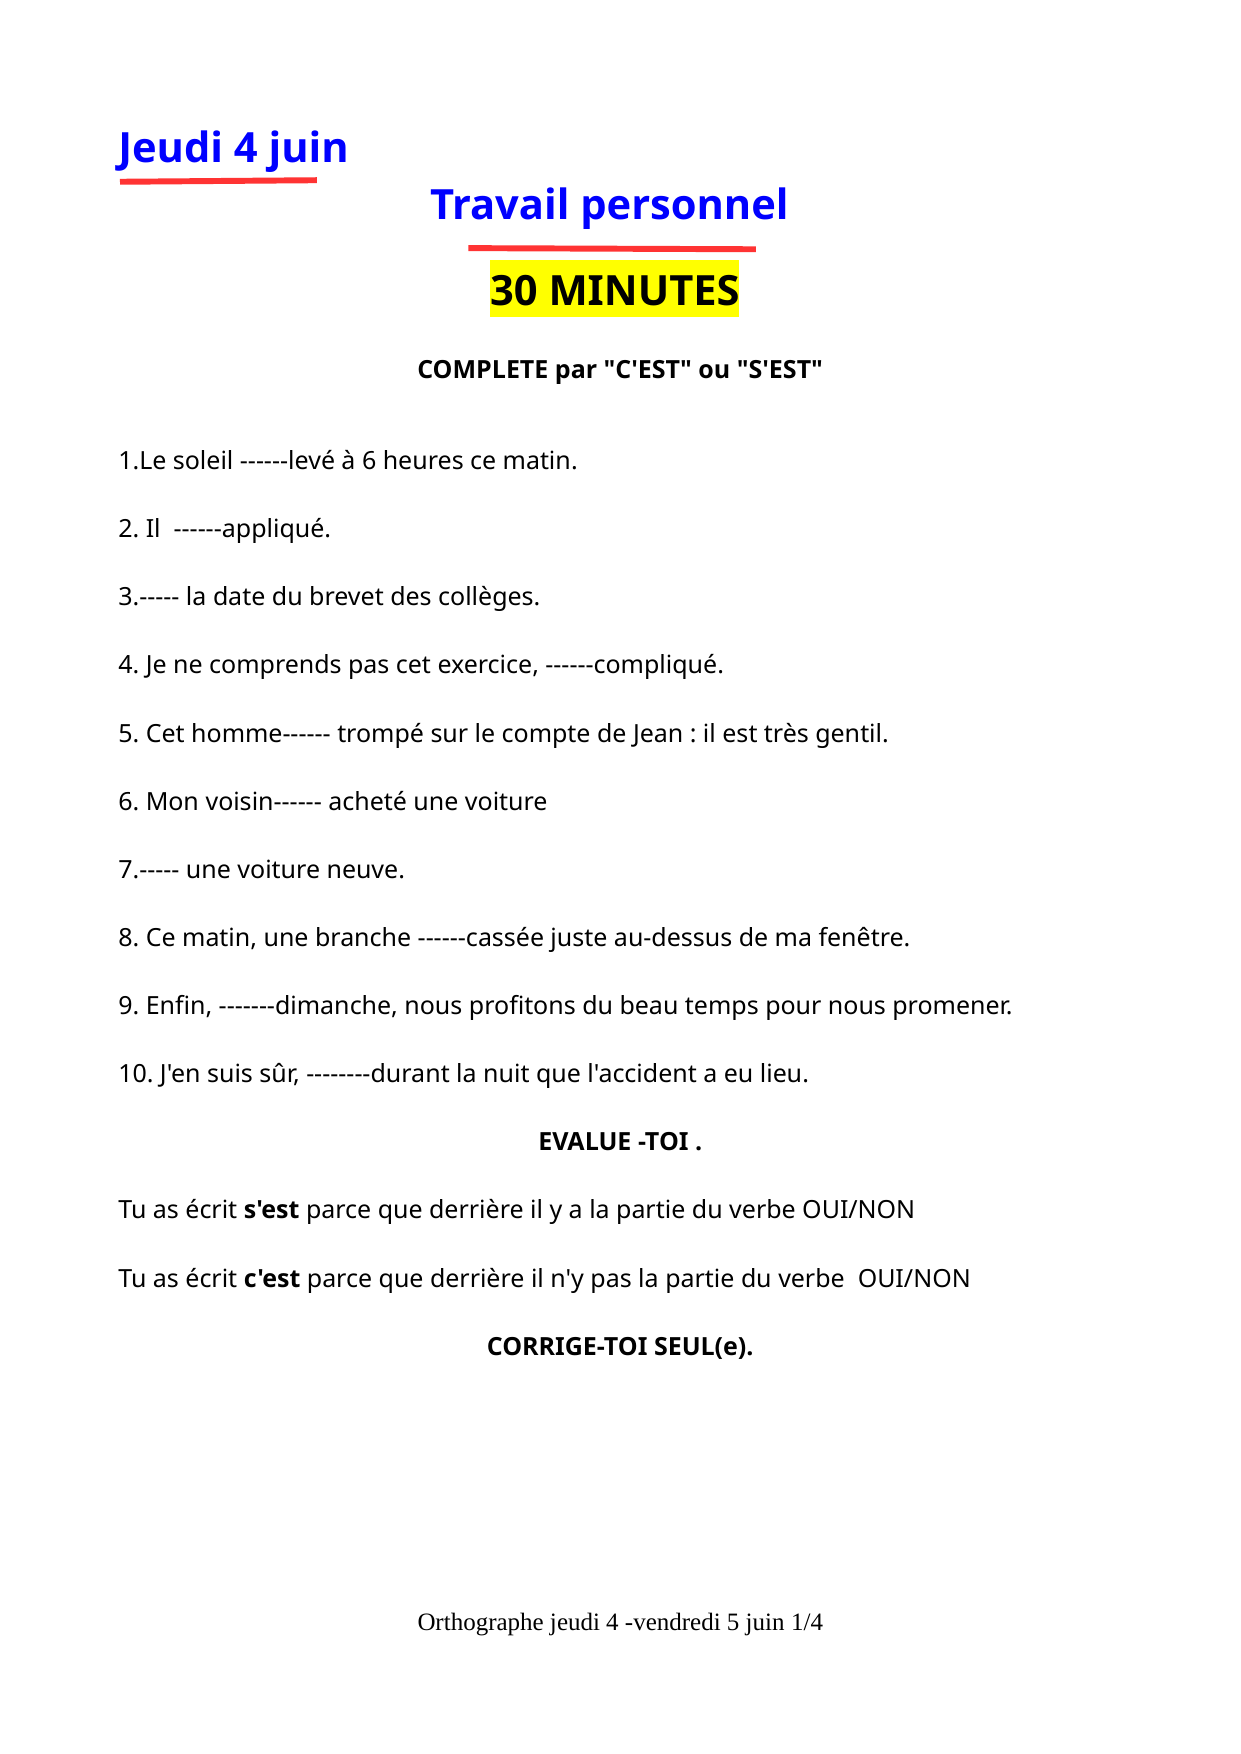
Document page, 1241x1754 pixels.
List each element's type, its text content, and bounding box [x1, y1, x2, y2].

text 1.Le soleil ------levé à 6 heures ce matin. 2. Il ------appliqué. 3.----- la date du brevet des collèges. 4. Je ne comprends pas cet exercice, ------compliqué. 5. Cet homme------ trompé sur le compte de Jean : il est très gentil. 6. Mon voisin------ acheté une voiture 7.----- une voiture neuve. 8. Ce matin, une branche ------cassée juste au-dessus de ma fenêtre. 9. Enfin, -------dimanche, nous profitons du beau temps pour nous promener. 10. J'en suis sûr, --------durant la nuit que l'accident a eu lieu. [118, 443, 1122, 1090]
text Tu as écrit s'est parce que derrière il y a la partie du verbe OUI/NON [118, 1192, 1122, 1226]
text Jeudi 4 juin [118, 118, 1122, 175]
text Tu as écrit c'est parce que derrière il n'y pas la partie du verbe OUI/NON [118, 1260, 1122, 1294]
text COMPLETE par "C'EST" ou "S'EST" [118, 351, 1122, 385]
text 30 MINUTES [118, 260, 1122, 317]
text CORRIGE-TOI SEUL(e). [118, 1328, 1122, 1362]
text EVALUE -TOI . [118, 1124, 1122, 1158]
text Travail personnel [118, 175, 1122, 232]
